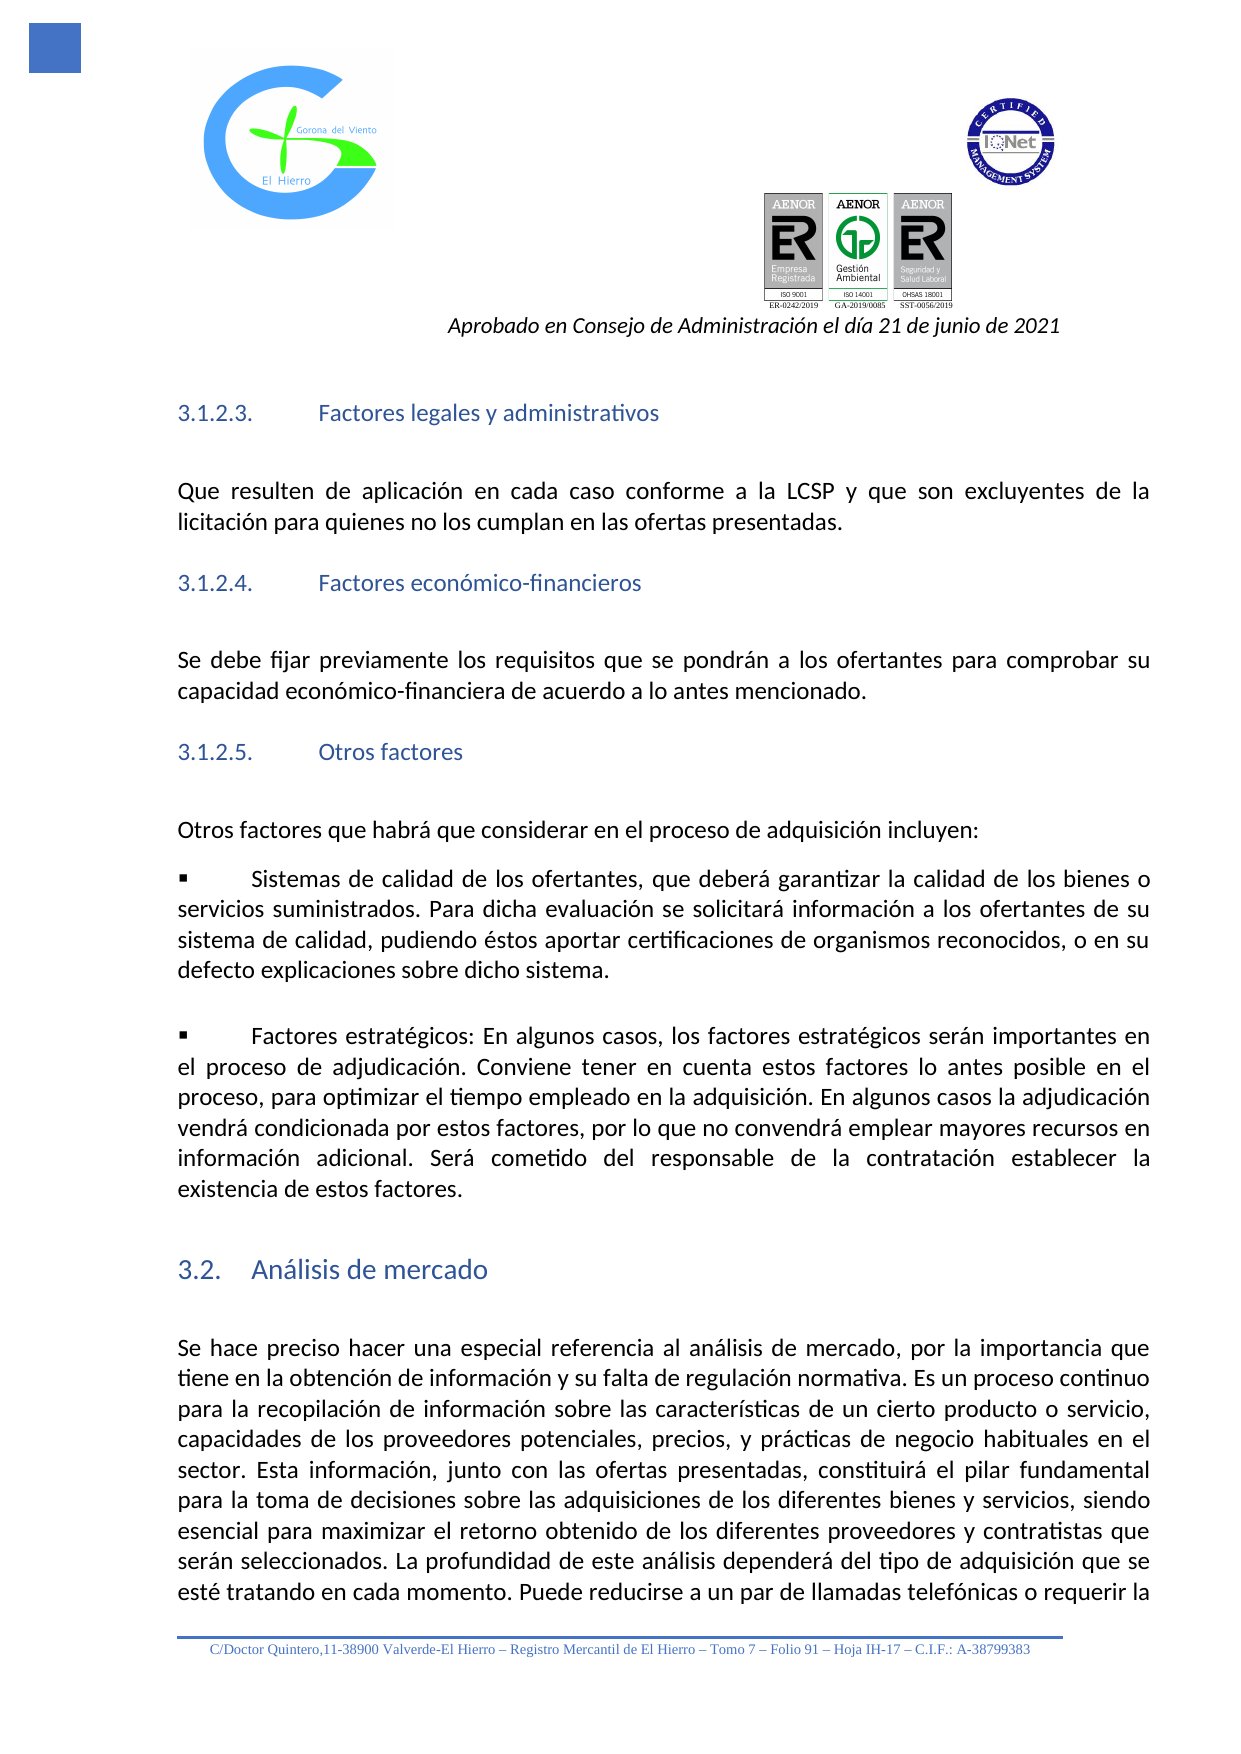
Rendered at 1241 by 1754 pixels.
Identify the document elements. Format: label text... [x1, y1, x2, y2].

text Otros factores que habrá que considerar en el proceso de adquisición incluyen: [177, 814, 1152, 844]
text Que resulten de aplicación en cada caso conforme a la LCSP y que son excluyentes de la licitación para quienes no los cumplan en las ofertas presentadas. [177, 475, 1152, 536]
list Otros factores [177, 736, 1063, 767]
list Factores legales y administrativos [177, 397, 1063, 428]
list Sistemas de calidad de los ofertantes, que deberá garantizar la calidad de los bienes o servicios suministrados. Para dicha evaluación se solicitará información a los ofertantes de su sistema de calidad, pudiendo éstos aportar certificaciones de organismos reconocidos, o en su defecto explicaciones sobre dicho sistema. [177, 863, 1152, 985]
text Se hace preciso hacer una especial referencia al análisis de mercado, por la importancia que tiene en la obtención de información y su falta de regulación normativa. Es un proceso continuo para la recopilación de información sobre las características de un cierto producto o servicio, capacidades de los proveedores potenciales, precios, y prácticas de negocio habituales en el sector. Esta información, junto con las ofertas presentadas, constituirá el pilar fundamental para la toma de decisiones sobre las adquisiciones de los diferentes bienes y servicios, siendo esencial para maximizar el retorno obtenido de los diferentes proveedores y contratistas que serán seleccionados. La profundidad de este análisis dependerá del tipo de adquisición que se esté tratando en cada momento. Puede reducirse a un par de llamadas telefónicas o requerir la [177, 1332, 1152, 1607]
text Se debe fijar previamente los requisitos que se pondrán a los ofertantes para comprobar su capacidad económico-financiera de acuerdo a lo antes mencionado. [177, 644, 1152, 706]
list Factores económico-financieros [177, 567, 1063, 597]
list Análisis de mercado [177, 1251, 1063, 1286]
list Factores estratégicos: En algunos casos, los factores estratégicos serán importantes en el proceso de adjudicación. Conviene tener en cuenta estos factores lo antes posible en el proceso, para optimizar el tiempo empleado en la adquisición. En algunos casos la adjudicación vendrá condicionada por estos factores, por lo que no convendrá emplear mayores recursos en información adicional. Será cometido del responsable de la contratación establecer la existencia de estos factores. [177, 1021, 1152, 1204]
